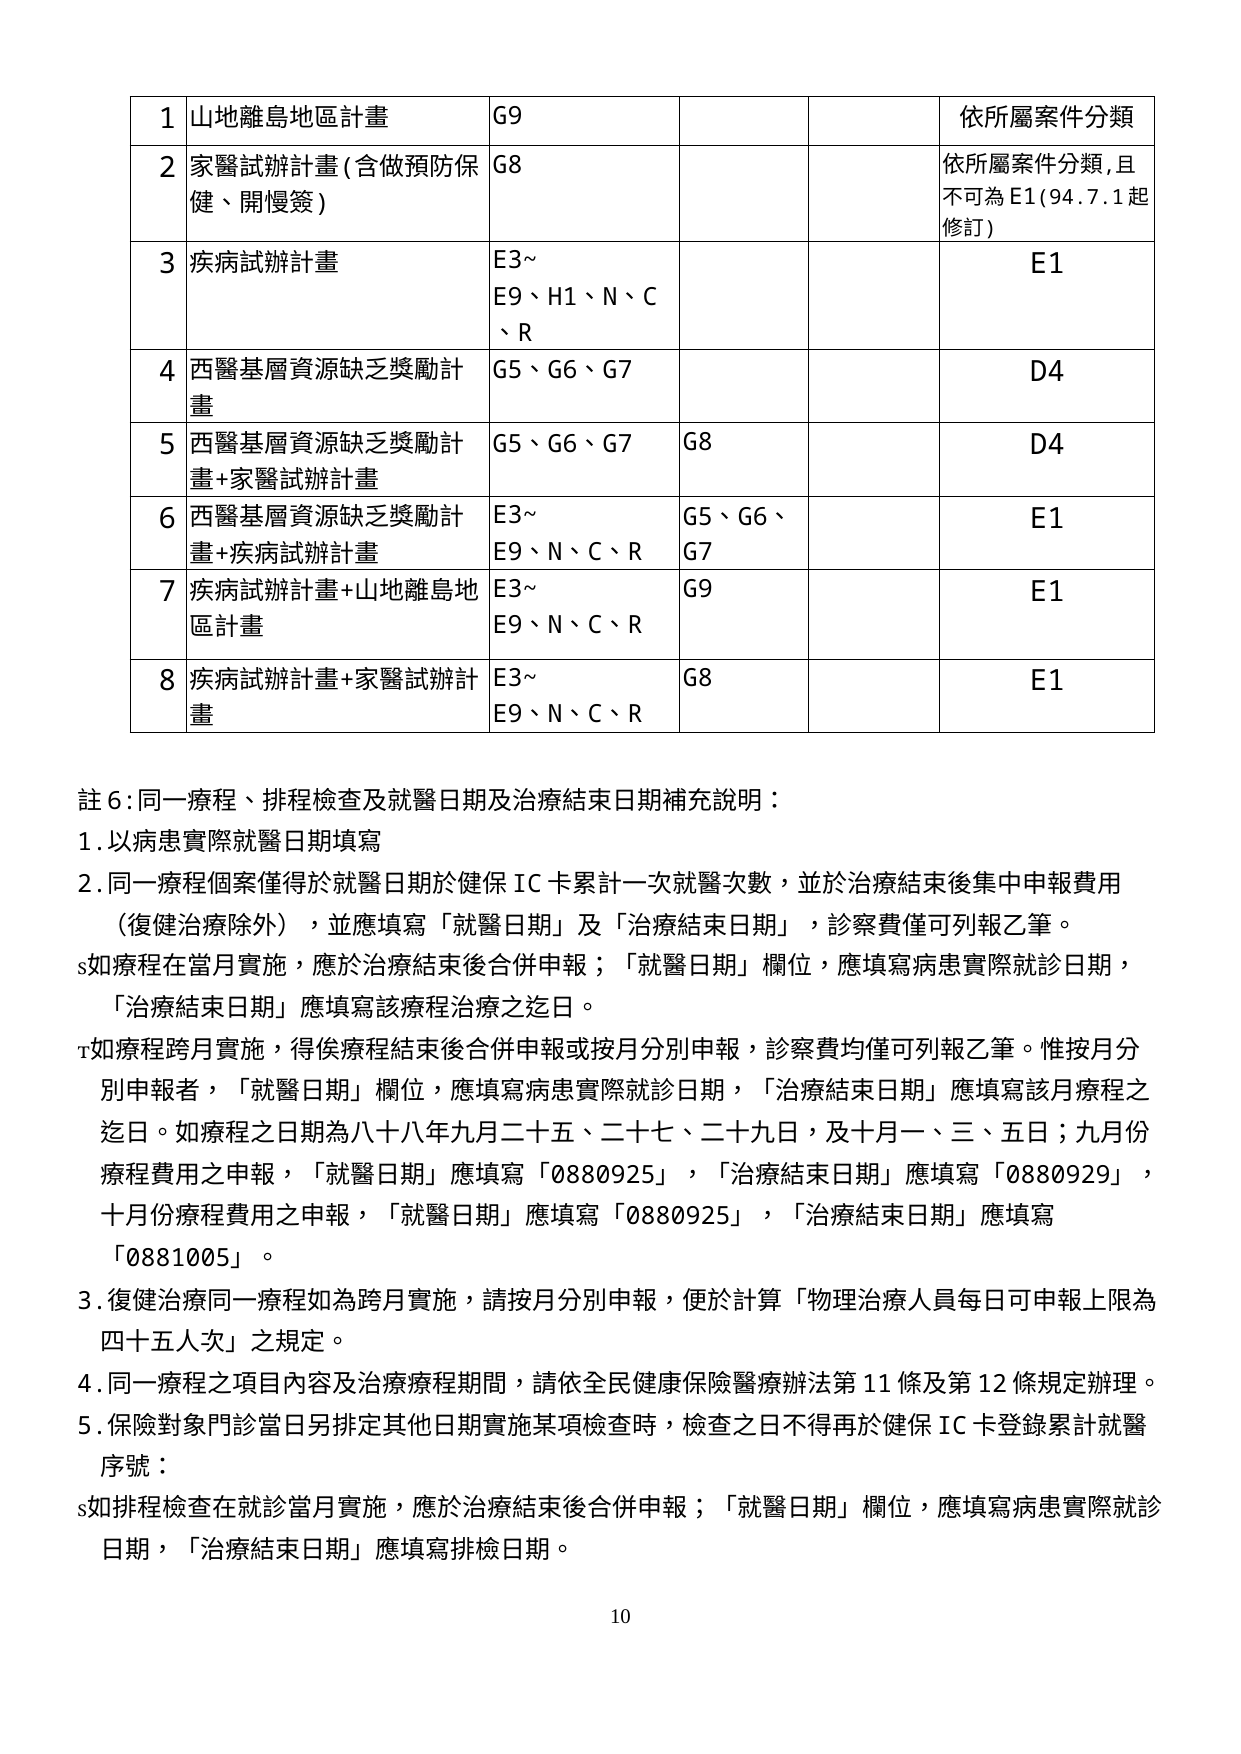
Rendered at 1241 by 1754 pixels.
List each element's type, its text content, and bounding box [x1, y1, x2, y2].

table_cell 山地離島地區計畫 [187, 97, 489, 145]
table_cell E1 [940, 497, 1154, 569]
table_cell G9 [680, 570, 808, 658]
table_cell 6 [131, 497, 186, 569]
table_cell 西醫基層資源缺乏獎勵計畫+家醫試辦計畫 [187, 423, 489, 496]
table_cell 西醫基層資源缺乏獎勵計畫+疾病試辦計畫 [187, 497, 489, 569]
text 4.同一療程之項目內容及治療療程期間，請依全民健康保險醫療辦法第11條及第12條規定辦理。 [77, 1358, 1163, 1400]
table_cell E3~ E9、N、C、R [490, 660, 679, 732]
table_cell 5 [131, 423, 186, 496]
table_cell E1 [940, 242, 1154, 349]
text 1.以病患實際就醫日期填寫 [77, 816, 1163, 858]
table_cell G8 [680, 423, 808, 496]
text 2.同一療程個案僅得於就醫日期於健保IC卡累計一次就醫次數，並於治療結束後集中申報費用（復健治療除外），並應填寫「就醫日期」及「治療結束日期」，診察費僅可列報乙筆。 [77, 858, 1163, 941]
text 如排程檢查在就診當月實施，應於治療結束後合併申報；「就醫日期」欄位，應填寫病患實際就診日期，「治療結束日期」應填寫排檢日期。 [77, 1483, 1163, 1566]
table_cell [809, 570, 939, 658]
table_cell G5、G6、G7 [490, 350, 679, 422]
table_cell [809, 350, 939, 422]
table_cell [680, 146, 808, 241]
table_cell E3~ E9、N、C、R [490, 497, 679, 569]
table_cell G8 [490, 146, 679, 241]
table_cell [809, 97, 939, 145]
table_cell [809, 660, 939, 732]
table_cell 疾病試辦計畫+山地離島地區計畫 [187, 570, 489, 658]
text 5.保險對象門診當日另排定其他日期實施某項檢查時，檢查之日不得再於健保IC卡登錄累計就醫序號： [77, 1400, 1163, 1483]
table_cell 7 [131, 570, 186, 658]
table_cell G5、G6、G7 [490, 423, 679, 496]
table_cell 4 [131, 350, 186, 422]
table_cell [680, 350, 808, 422]
text 註6:同一療程、排程檢查及就醫日期及治療結束日期補充說明： [77, 775, 1163, 816]
table_cell 疾病試辦計畫 [187, 242, 489, 349]
table_cell 家醫試辦計畫(含做預防保健、開慢簽) [187, 146, 489, 241]
table_cell [809, 242, 939, 349]
table_cell 3 [131, 242, 186, 349]
table_cell D4 [940, 350, 1154, 422]
table_cell [809, 146, 939, 241]
table_cell 依所屬案件分類 [940, 97, 1154, 145]
table_cell E1 [940, 660, 1154, 732]
table_cell [680, 97, 808, 145]
table_cell G5、G6、G7 [680, 497, 808, 569]
table_cell G9 [490, 97, 679, 145]
table_cell [809, 423, 939, 496]
table_cell [680, 242, 808, 349]
table_cell 8 [131, 660, 186, 732]
table_cell 西醫基層資源缺乏獎勵計畫 [187, 350, 489, 422]
table_cell E1 [940, 570, 1154, 658]
text 3.復健治療同一療程如為跨月實施，請按月分別申報，便於計算「物理治療人員每日可申報上限為四十五人次」之規定。 [77, 1275, 1163, 1358]
table_cell E3~ E9、N、C、R [490, 570, 679, 658]
text 如療程在當月實施，應於治療結束後合併申報；「就醫日期」欄位，應填寫病患實際就診日期，「治療結束日期」應填寫該療程治療之迄日。 [77, 941, 1163, 1025]
table_cell [809, 497, 939, 569]
table_cell 2 [131, 146, 186, 241]
table_cell E3~ E9、H1、N、C、R [490, 242, 679, 349]
table_cell G8 [680, 660, 808, 732]
table_cell D4 [940, 423, 1154, 496]
text 如療程跨月實施，得俟療程結束後合併申報或按月分別申報，診察費均僅可列報乙筆。惟按月分別申報者，「就醫日期」欄位，應填寫病患實際就診日期，「治療結束日期」應填寫該月療程之迄日。如療程之日期為八十八年九月二十五、二十七、二十九日，及十月一、三、五日；九月份療程費用之申報，「就醫日期」應填寫「0880925」，「治療結束日期」應填寫「0880929」，十月份療程費用之申報，「就醫日期」應填寫「0880925」，「治療結束日期」應填寫「0881005」。 [77, 1025, 1163, 1275]
table_cell 1 [131, 97, 186, 145]
table_cell 疾病試辦計畫+家醫試辦計畫 [187, 660, 489, 732]
table_cell 依所屬案件分類,且不可為E1(94.7.1起修訂) [940, 146, 1154, 241]
